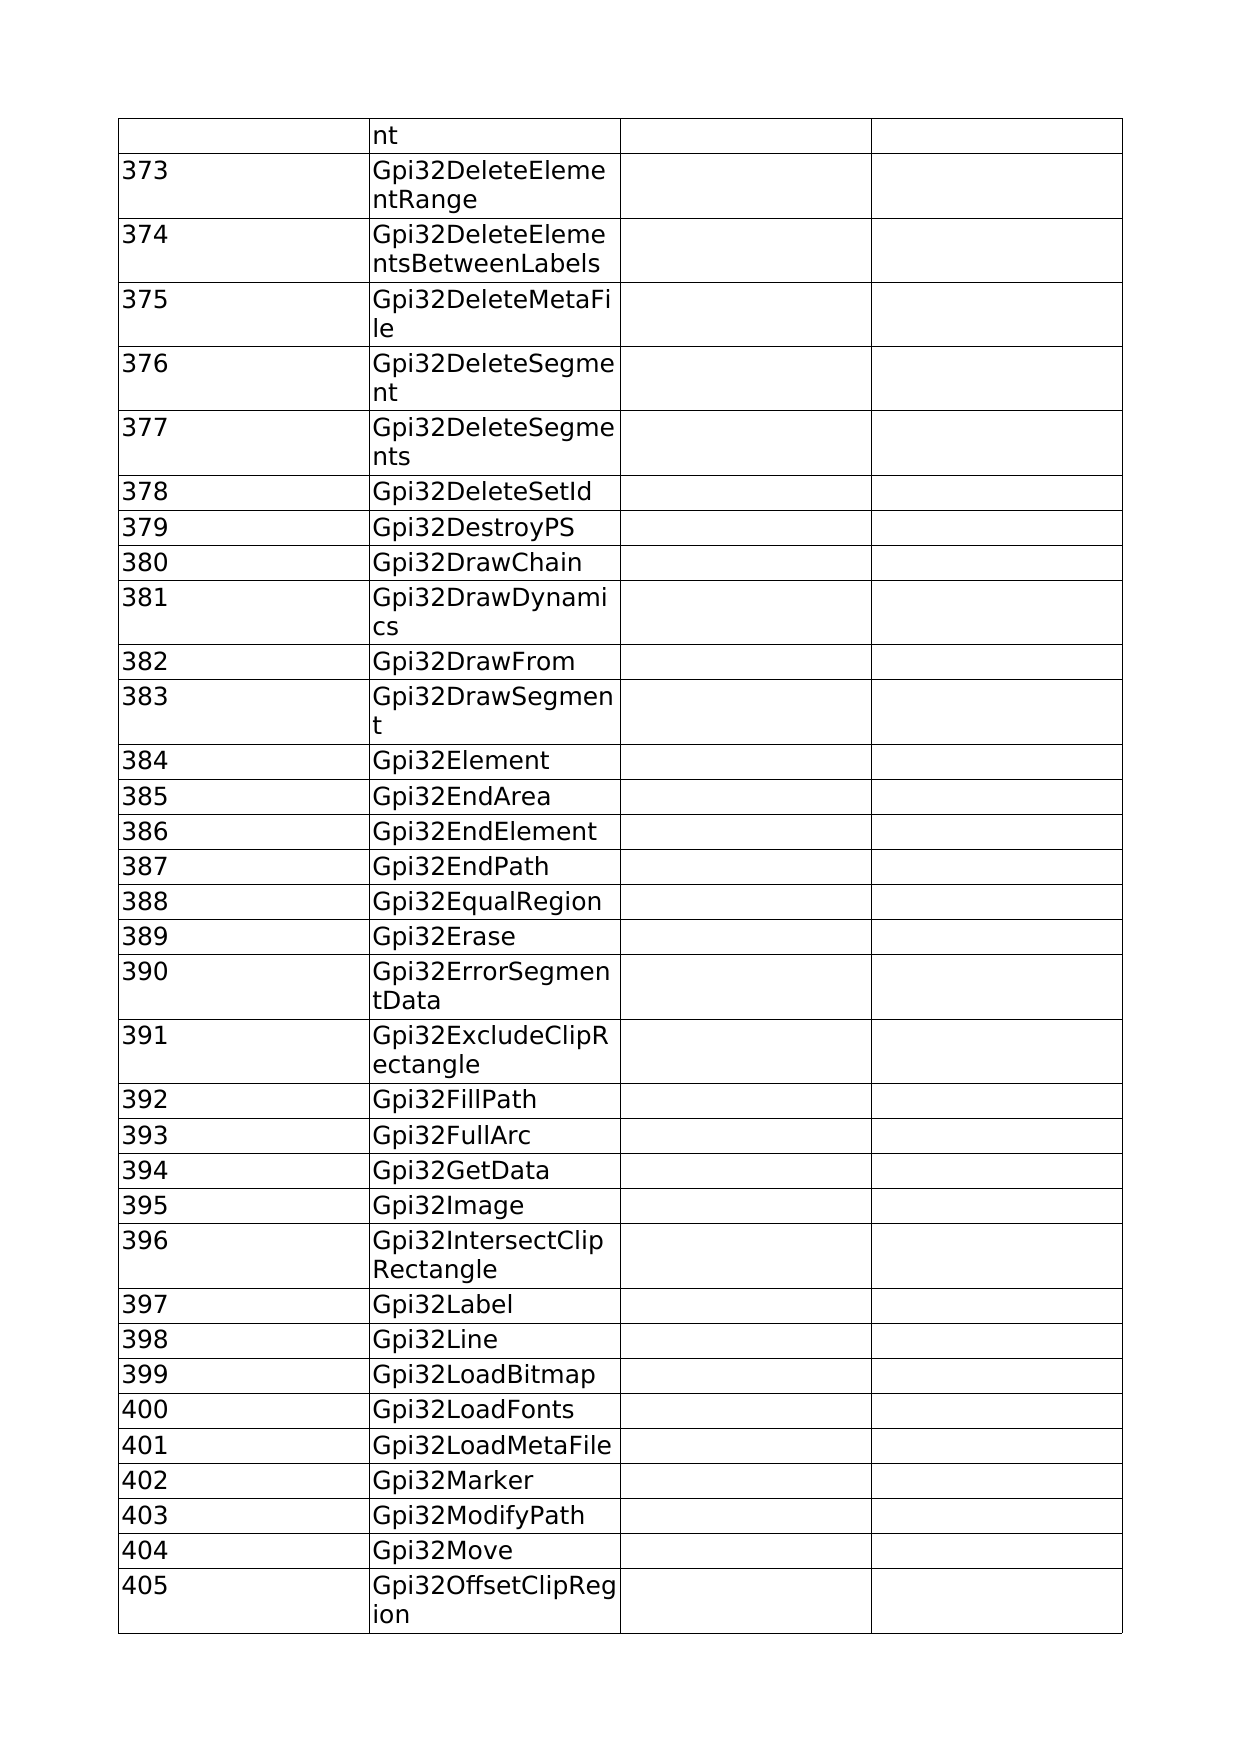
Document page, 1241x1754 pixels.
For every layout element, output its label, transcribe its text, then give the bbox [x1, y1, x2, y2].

table_cell [872, 815, 1122, 849]
table_cell 378 [119, 476, 369, 510]
table_cell Gpi32DeleteSetId [370, 476, 620, 510]
table_cell 394 [119, 1154, 369, 1188]
table_cell Gpi32EndElement [370, 815, 620, 849]
table_cell [621, 920, 871, 954]
table_cell Gpi32ModifyPath [370, 1499, 620, 1533]
table_cell [872, 1289, 1122, 1322]
table_cell [872, 411, 1122, 474]
table_cell [872, 476, 1122, 510]
table_cell [872, 219, 1122, 282]
table_cell [872, 283, 1122, 346]
table_cell 383 [119, 680, 369, 743]
table_cell [872, 581, 1122, 644]
table_cell Gpi32FillPath [370, 1084, 620, 1118]
table_cell [621, 219, 871, 282]
table_cell Gpi32Marker [370, 1464, 620, 1498]
table_cell 373 [119, 154, 369, 217]
table_cell nt [370, 119, 620, 153]
table_cell [872, 1464, 1122, 1498]
table_cell [872, 1359, 1122, 1393]
table_cell [621, 283, 871, 346]
table_cell [872, 1119, 1122, 1153]
table_cell 400 [119, 1394, 369, 1428]
table_cell Gpi32LoadFonts [370, 1394, 620, 1428]
table_cell 384 [119, 745, 369, 779]
table_cell 393 [119, 1119, 369, 1153]
table_cell [872, 1189, 1122, 1223]
table_cell 380 [119, 546, 369, 580]
table_cell [621, 546, 871, 580]
table_cell [621, 680, 871, 743]
table_cell [872, 645, 1122, 679]
table_cell 389 [119, 920, 369, 954]
table_cell Gpi32DrawFrom [370, 645, 620, 679]
table_cell [872, 780, 1122, 814]
table_cell Gpi32DeleteElementsBetweenLabels [370, 219, 620, 282]
table_cell [621, 411, 871, 474]
table_cell [621, 1224, 871, 1287]
table_cell 379 [119, 511, 369, 545]
table_cell [872, 1084, 1122, 1118]
table_cell 386 [119, 815, 369, 849]
table_cell Gpi32Element [370, 745, 620, 779]
table_cell [872, 119, 1122, 153]
table_cell [872, 546, 1122, 580]
table_cell 399 [119, 1359, 369, 1393]
table_cell [872, 680, 1122, 743]
table_cell [872, 885, 1122, 919]
table_cell [621, 780, 871, 814]
table_cell 404 [119, 1534, 369, 1568]
table_cell 375 [119, 283, 369, 346]
table_cell 388 [119, 885, 369, 919]
table_cell [872, 154, 1122, 217]
table_cell [621, 1020, 871, 1083]
table_cell [872, 1224, 1122, 1287]
table_cell 401 [119, 1429, 369, 1463]
table_cell [872, 955, 1122, 1018]
table_cell [621, 955, 871, 1018]
table_cell [872, 920, 1122, 954]
table_cell [872, 1534, 1122, 1568]
table_cell 396 [119, 1224, 369, 1287]
table_cell [621, 1534, 871, 1568]
table_cell Gpi32FullArc [370, 1119, 620, 1153]
table_cell [872, 745, 1122, 779]
table_cell Gpi32IntersectClipRectangle [370, 1224, 620, 1287]
table_cell Gpi32DrawDynamics [370, 581, 620, 644]
table_cell [621, 1119, 871, 1153]
table_cell 374 [119, 219, 369, 282]
table_cell Gpi32DrawChain [370, 546, 620, 580]
table_cell Gpi32ErrorSegmentData [370, 955, 620, 1018]
table_cell Gpi32Line [370, 1324, 620, 1358]
table_cell [872, 1429, 1122, 1463]
table_cell [621, 815, 871, 849]
table_cell [621, 885, 871, 919]
table_cell Gpi32Erase [370, 920, 620, 954]
table_cell [621, 581, 871, 644]
table_cell 398 [119, 1324, 369, 1358]
table_cell Gpi32GetData [370, 1154, 620, 1188]
table_cell Gpi32Label [370, 1289, 620, 1322]
table_cell [872, 850, 1122, 884]
table_cell Gpi32DeleteSegment [370, 347, 620, 410]
table_cell Gpi32EqualRegion [370, 885, 620, 919]
table_cell [119, 119, 369, 153]
table_cell Gpi32ExcludeClipRectangle [370, 1020, 620, 1083]
table_cell Gpi32EndPath [370, 850, 620, 884]
table_cell [621, 476, 871, 510]
table_cell Gpi32EndArea [370, 780, 620, 814]
table_cell [872, 1569, 1122, 1632]
table_cell 395 [119, 1189, 369, 1223]
table_cell [621, 1289, 871, 1322]
table_cell [621, 645, 871, 679]
table_cell [872, 1324, 1122, 1358]
table_cell [872, 1499, 1122, 1533]
table_cell [621, 347, 871, 410]
table_cell 402 [119, 1464, 369, 1498]
table_cell 391 [119, 1020, 369, 1083]
table_cell [621, 1499, 871, 1533]
table_cell Gpi32DestroyPS [370, 511, 620, 545]
table_cell [621, 119, 871, 153]
table_cell [621, 850, 871, 884]
table_cell Gpi32DeleteSegments [370, 411, 620, 474]
table_cell [621, 154, 871, 217]
table_cell 397 [119, 1289, 369, 1322]
table_cell Gpi32LoadMetaFile [370, 1429, 620, 1463]
table_cell [872, 1020, 1122, 1083]
table_cell 392 [119, 1084, 369, 1118]
table_cell [621, 745, 871, 779]
table_cell [621, 511, 871, 545]
table_cell 376 [119, 347, 369, 410]
table_cell 385 [119, 780, 369, 814]
table_cell [621, 1569, 871, 1632]
table_cell 390 [119, 955, 369, 1018]
table_cell Gpi32LoadBitmap [370, 1359, 620, 1393]
table_cell Gpi32OffsetClipRegion [370, 1569, 620, 1632]
table_cell 381 [119, 581, 369, 644]
table_cell [872, 511, 1122, 545]
table_cell [872, 1394, 1122, 1428]
table_cell [621, 1324, 871, 1358]
table_cell [621, 1464, 871, 1498]
table_cell Gpi32Move [370, 1534, 620, 1568]
table_cell [621, 1189, 871, 1223]
table_cell [621, 1429, 871, 1463]
table_cell 377 [119, 411, 369, 474]
table_cell [621, 1154, 871, 1188]
table_cell [621, 1084, 871, 1118]
table_cell [872, 347, 1122, 410]
table_cell Gpi32DeleteMetaFile [370, 283, 620, 346]
table_cell 387 [119, 850, 369, 884]
table_cell Gpi32DeleteElementRange [370, 154, 620, 217]
table_cell 405 [119, 1569, 369, 1632]
table_cell Gpi32DrawSegment [370, 680, 620, 743]
table_cell [621, 1394, 871, 1428]
table_cell [621, 1359, 871, 1393]
table_cell Gpi32Image [370, 1189, 620, 1223]
table_cell [872, 1154, 1122, 1188]
table_cell 382 [119, 645, 369, 679]
table_cell 403 [119, 1499, 369, 1533]
